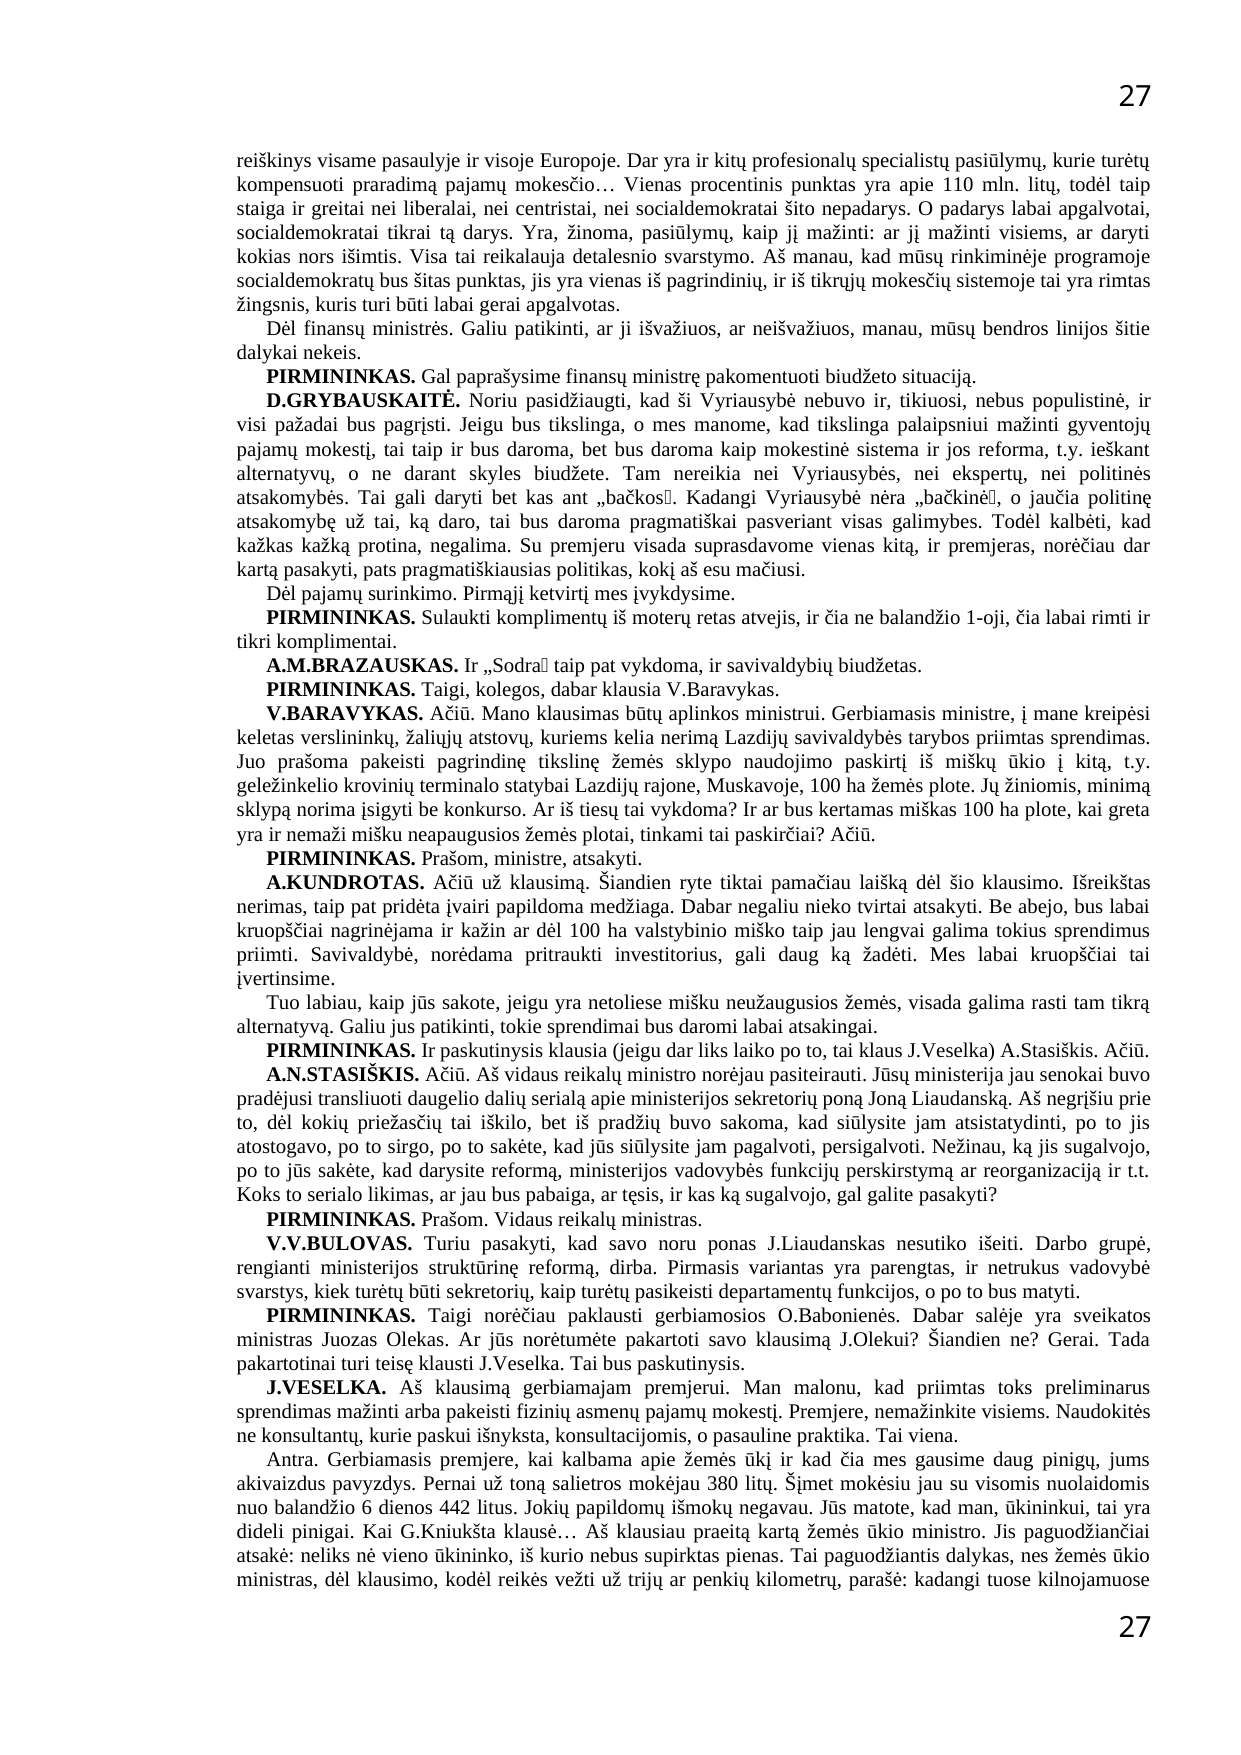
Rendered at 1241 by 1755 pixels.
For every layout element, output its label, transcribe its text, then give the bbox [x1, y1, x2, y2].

text PIRMININKAS. Taigi norėčiau paklausti gerbiamosios O.Babonienės. Dabar salėje yra sveikatos ministras Juozas Olekas. Ar jūs norėtumėte pakartoti savo klausimą J.Olekui? Šiandien ne? Gerai. Tada pakartotinai turi teisę klausti J.Veselka. Tai bus paskutinysis. [236, 1303, 1152, 1375]
text reiškinys visame pasaulyje ir visoje Europoje. Dar yra ir kitų profesionalų specialistų pasiūlymų, kurie turėtų kompensuoti praradimą pajamų mokesčio… Vienas procentinis punktas yra apie 110 mln. litų, todėl taip staiga ir greitai nei liberalai, nei centristai, nei socialdemokratai šito nepadarys. O padarys labai apgalvotai, socialdemokratai tikrai tą darys. Yra, žinoma, pasiūlymų, kaip jį mažinti: ar jį mažinti visiems, ar daryti kokias nors išimtis. Visa tai reikalauja detalesnio svarstymo. Aš manau, kad mūsų rinkiminėje programoje socialdemokratų bus šitas punktas, jis yra vienas iš pagrindinių, ir iš tikrųjų mokesčių sistemoje tai yra rimtas žingsnis, kuris turi būti labai gerai apgalvotas. [236, 148, 1152, 316]
text Dėl finansų ministrės. Galiu patikinti, ar ji išvažiuos, ar neišvažiuos, manau, mūsų bendros linijos šitie dalykai nekeis. [236, 316, 1152, 364]
text PIRMININKAS. Ir paskutinysis klausia (jeigu dar liks laiko po to, tai klaus J.Veselka) A.Stasiškis. Ačiū. [236, 1038, 1152, 1062]
text PIRMININKAS. Sulaukti komplimentų iš moterų retas atvejis, ir čia ne balandžio 1-oji, čia labai rimti ir tikri komplimentai. [236, 605, 1152, 653]
text Dėl pajamų surinkimo. Pirmąjį ketvirtį mes įvykdysime. [236, 581, 1152, 605]
text PIRMININKAS. Prašom. Vidaus reikalų ministras. [236, 1206, 1152, 1231]
text A.KUNDROTAS. Ačiū už klausimą. Šiandien ryte tiktai pamačiau laišką dėl šio klausimo. Išreikštas nerimas, taip pat pridėta įvairi papildoma medžiaga. Dabar negaliu nieko tvirtai atsakyti. Be abejo, bus labai kruopščiai nagrinėjama ir kažin ar dėl 100 ha valstybinio miško taip jau lengvai galima tokius sprendimus priimti. Savivaldybė, norėdama pritraukti investitorius, gali daug ką žadėti. Mes labai kruopščiai tai įvertinsime. [236, 869, 1152, 990]
text J.VESELKA. Aš klausimą gerbiamajam premjerui. Man malonu, kad priimtas toks preliminarus sprendimas mažinti arba pakeisti fizinių asmenų pajamų mokestį. Premjere, nemažinkite visiems. Naudokitės ne konsultantų, kurie paskui išnyksta, konsultacijomis, o pasauline praktika. Tai viena. [236, 1375, 1152, 1447]
text Antra. Gerbiamasis premjere, kai kalbama apie žemės ūkį ir kad čia mes gausime daug pinigų, jums akivaizdus pavyzdys. Pernai už toną salietros mokėjau 380 litų. Šįmet mokėsiu jau su visomis nuolaidomis nuo balandžio 6 dienos 442 litus. Jokių papildomų išmokų negavau. Jūs matote, kad man, ūkininkui, tai yra dideli pinigai. Kai G.Kniukšta klausė… Aš klausiau praeitą kartą žemės ūkio ministro. Jis paguodžiančiai atsakė: neliks nė vieno ūkininko, iš kurio nebus supirktas pienas. Tai paguodžiantis dalykas, nes žemės ūkio ministras, dėl klausimo, kodėl reikės vežti už trijų ar penkių kilometrų, parašė: kadangi tuose kilnojamuose [236, 1447, 1152, 1591]
text A.M.BRAZAUSKAS. Ir „Sodra taip pat vykdoma, ir savivaldybių biudžetas. [236, 653, 1152, 677]
text V.V.BULOVAS. Turiu pasakyti, kad savo noru ponas J.Liaudanskas nesutiko išeiti. Darbo grupė, rengianti ministerijos struktūrinę reformą, dirba. Pirmasis variantas yra parengtas, ir netrukus vadovybė svarstys, kiek turėtų būti sekretorių, kaip turėtų pasikeisti departamentų funkcijos, o po to bus matyti. [236, 1231, 1152, 1303]
text Tuo labiau, kaip jūs sakote, jeigu yra netoliese mišku neužaugusios žemės, visada galima rasti tam tikrą alternatyvą. Galiu jus patikinti, tokie sprendimai bus daromi labai atsakingai. [236, 990, 1152, 1038]
text PIRMININKAS. Gal paprašysime finansų ministrę pakomentuoti biudžeto situaciją. [236, 364, 1152, 388]
text PIRMININKAS. Prašom, ministre, atsakyti. [236, 846, 1152, 869]
text PIRMININKAS. Taigi, kolegos, dabar klausia V.Baravykas. [236, 677, 1152, 701]
text D.GRYBAUSKAITĖ. Noriu pasidžiaugti, kad ši Vyriausybė nebuvo ir, tikiuosi, nebus populistinė, ir visi pažadai bus pagrįsti. Jeigu bus tikslinga, o mes manome, kad tikslinga palaipsniui mažinti gyventojų pajamų mokestį, tai taip ir bus daroma, bet bus daroma kaip mokestinė sistema ir jos reforma, t.y. ieškant alternatyvų, o ne darant skyles biudžete. Tam nereikia nei Vyriausybės, nei ekspertų, nei politinės atsakomybės. Tai gali daryti bet kas ant „bačkos. Kadangi Vyriausybė nėra „bačkinė, o jaučia politinę atsakomybę už tai, ką daro, tai bus daroma pragmatiškai pasveriant visas galimybes. Todėl kalbėti, kad kažkas kažką protina, negalima. Su premjeru visada suprasdavome vienas kitą, ir premjeras, norėčiau dar kartą pasakyti, pats pragmatiškiausias politikas, kokį aš esu mačiusi. [236, 388, 1152, 581]
text A.N.STASIŠKIS. Ačiū. Aš vidaus reikalų ministro norėjau pasiteirauti. Jūsų ministerija jau senokai buvo pradėjusi transliuoti daugelio dalių serialą apie ministerijos sekretorių poną Joną Liaudanską. Aš negrįšiu prie to, dėl kokių priežasčių tai iškilo, bet iš pradžių buvo sakoma, kad siūlysite jam atsistatydinti, po to jis atostogavo, po to sirgo, po to sakėte, kad jūs siūlysite jam pagalvoti, persigalvoti. Nežinau, ką jis sugalvojo, po to jūs sakėte, kad darysite reformą, ministerijos vadovybės funkcijų perskirstymą ar reorganizaciją ir t.t. Koks to serialo likimas, ar jau bus pabaiga, ar tęsis, ir kas ką sugalvojo, gal galite pasakyti? [236, 1062, 1152, 1206]
text V.BARAVYKAS. Ačiū. Mano klausimas būtų aplinkos ministrui. Gerbiamasis ministre, į mane kreipėsi keletas verslininkų, žaliųjų atstovų, kuriems kelia nerimą Lazdijų savivaldybės tarybos priimtas sprendimas. Juo prašoma pakeisti pagrindinę tikslinę žemės sklypo naudojimo paskirtį iš miškų ūkio į kitą, t.y. geležinkelio krovinių terminalo statybai Lazdijų rajone, Muskavoje, 100 ha žemės plote. Jų žiniomis, minimą sklypą norima įsigyti be konkurso. Ar iš tiesų tai vykdoma? Ir ar bus kertamas miškas 100 ha plote, kai greta yra ir nemaži mišku neapaugusios žemės plotai, tinkami tai paskirčiai? Ačiū. [236, 701, 1152, 846]
